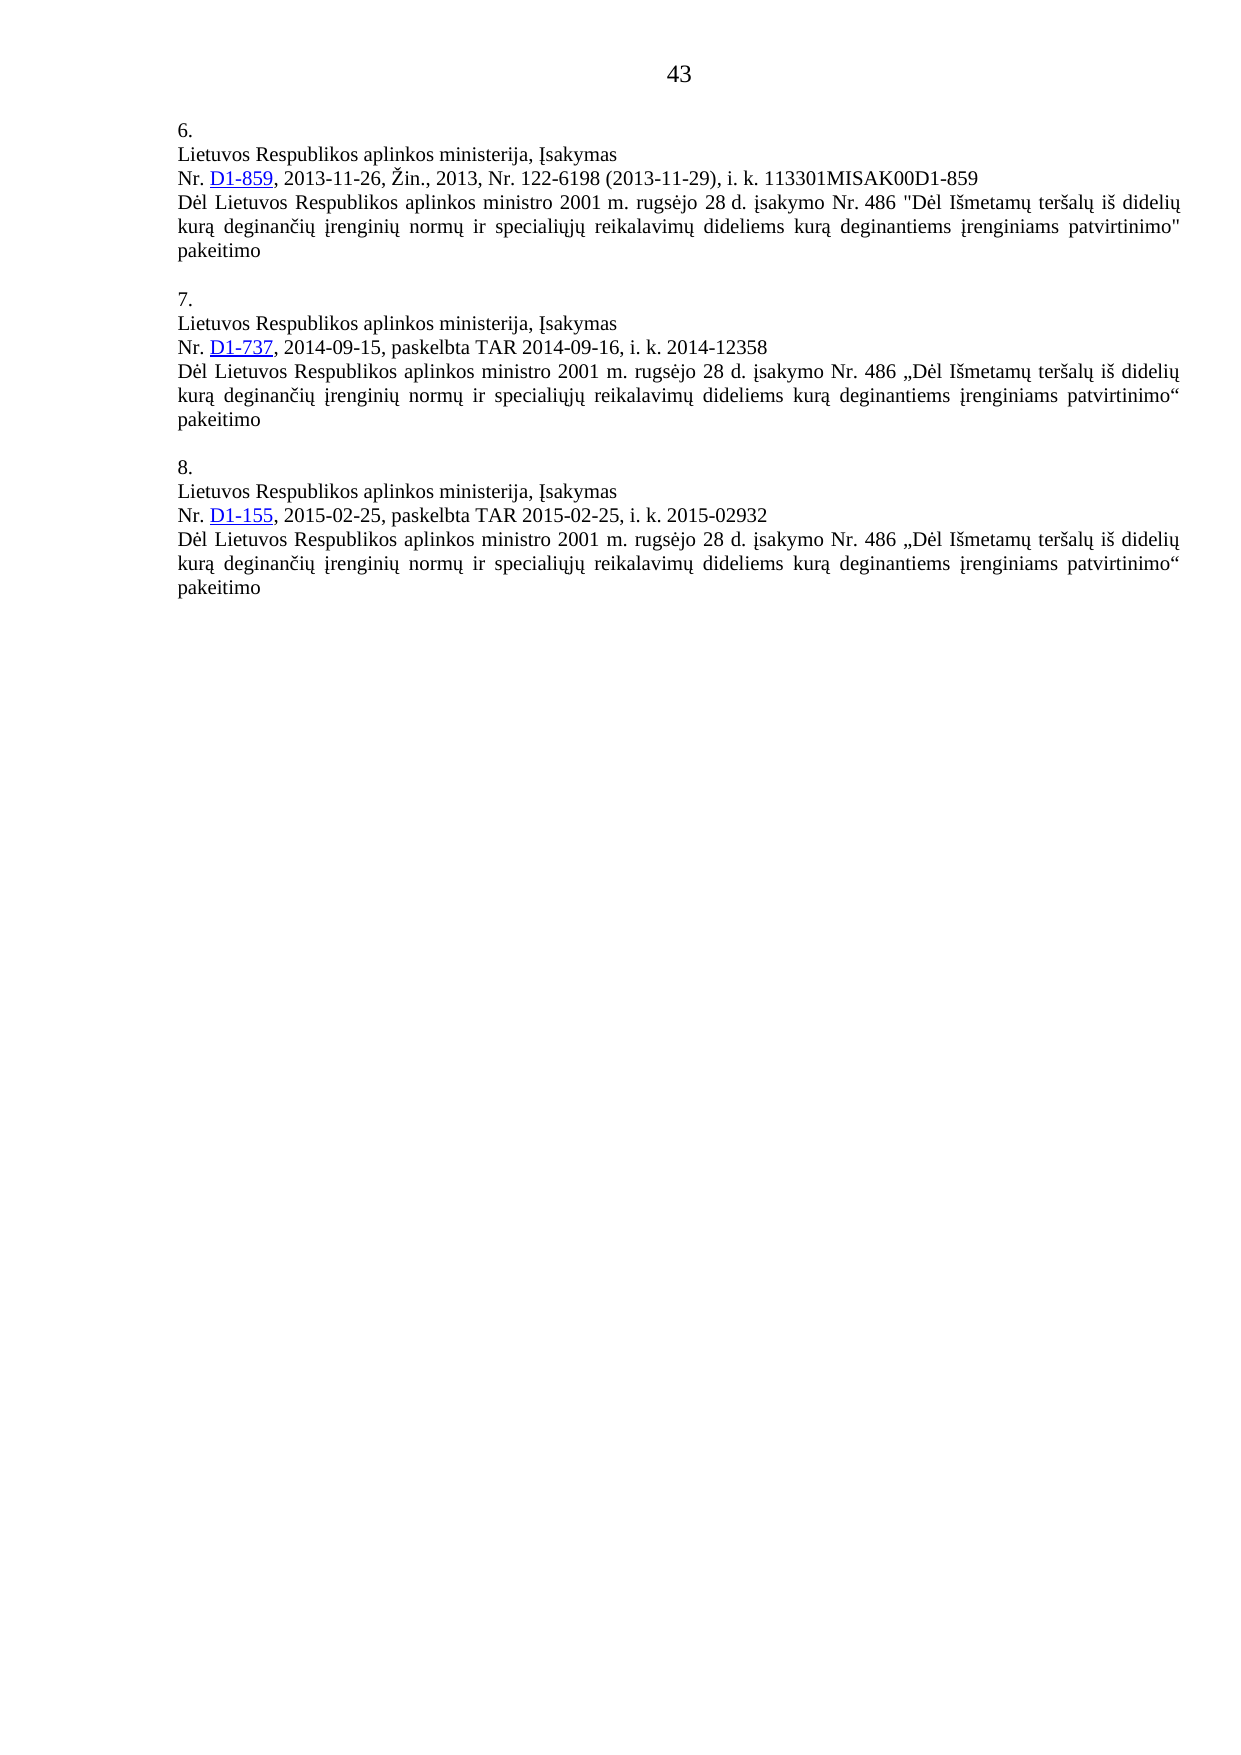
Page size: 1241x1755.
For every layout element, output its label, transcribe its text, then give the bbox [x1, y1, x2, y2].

text 6. [177, 118, 1181, 142]
text Dėl Lietuvos Respublikos aplinkos ministro 2001 m. rugsėjo 28 d. įsakymo Nr. 486 „Dėl Išmetamų teršalų iš didelių kurą deginančių įrenginių normų ir specialiųjų reikalavimų dideliems kurą deginantiems įrenginiams patvirtinimo“ pakeitimo [177, 359, 1181, 431]
text Dėl Lietuvos Respublikos aplinkos ministro 2001 m. rugsėjo 28 d. įsakymo Nr. 486 „Dėl Išmetamų teršalų iš didelių kurą deginančių įrenginių normų ir specialiųjų reikalavimų dideliems kurą deginantiems įrenginiams patvirtinimo“ pakeitimo [177, 527, 1181, 599]
text Lietuvos Respublikos aplinkos ministerija, Įsakymas [177, 311, 1181, 335]
text 7. [177, 287, 1181, 311]
text Nr. D1-859, 2013-11-26, Žin., 2013, Nr. 122-6198 (2013-11-29), i. k. 113301MISAK00D1-859 [177, 166, 1181, 190]
text Dėl Lietuvos Respublikos aplinkos ministro 2001 m. rugsėjo 28 d. įsakymo Nr. 486 "Dėl Išmetamų teršalų iš didelių kurą deginančių įrenginių normų ir specialiųjų reikalavimų dideliems kurą deginantiems įrenginiams patvirtinimo" pakeitimo [177, 190, 1181, 262]
text Nr. D1-737, 2014-09-15, paskelbta TAR 2014-09-16, i. k. 2014-12358 [177, 335, 1181, 359]
text Lietuvos Respublikos aplinkos ministerija, Įsakymas [177, 142, 1181, 166]
text Nr. D1-155, 2015-02-25, paskelbta TAR 2015-02-25, i. k. 2015-02932 [177, 503, 1181, 527]
text Lietuvos Respublikos aplinkos ministerija, Įsakymas [177, 479, 1181, 503]
text 8. [177, 455, 1181, 479]
